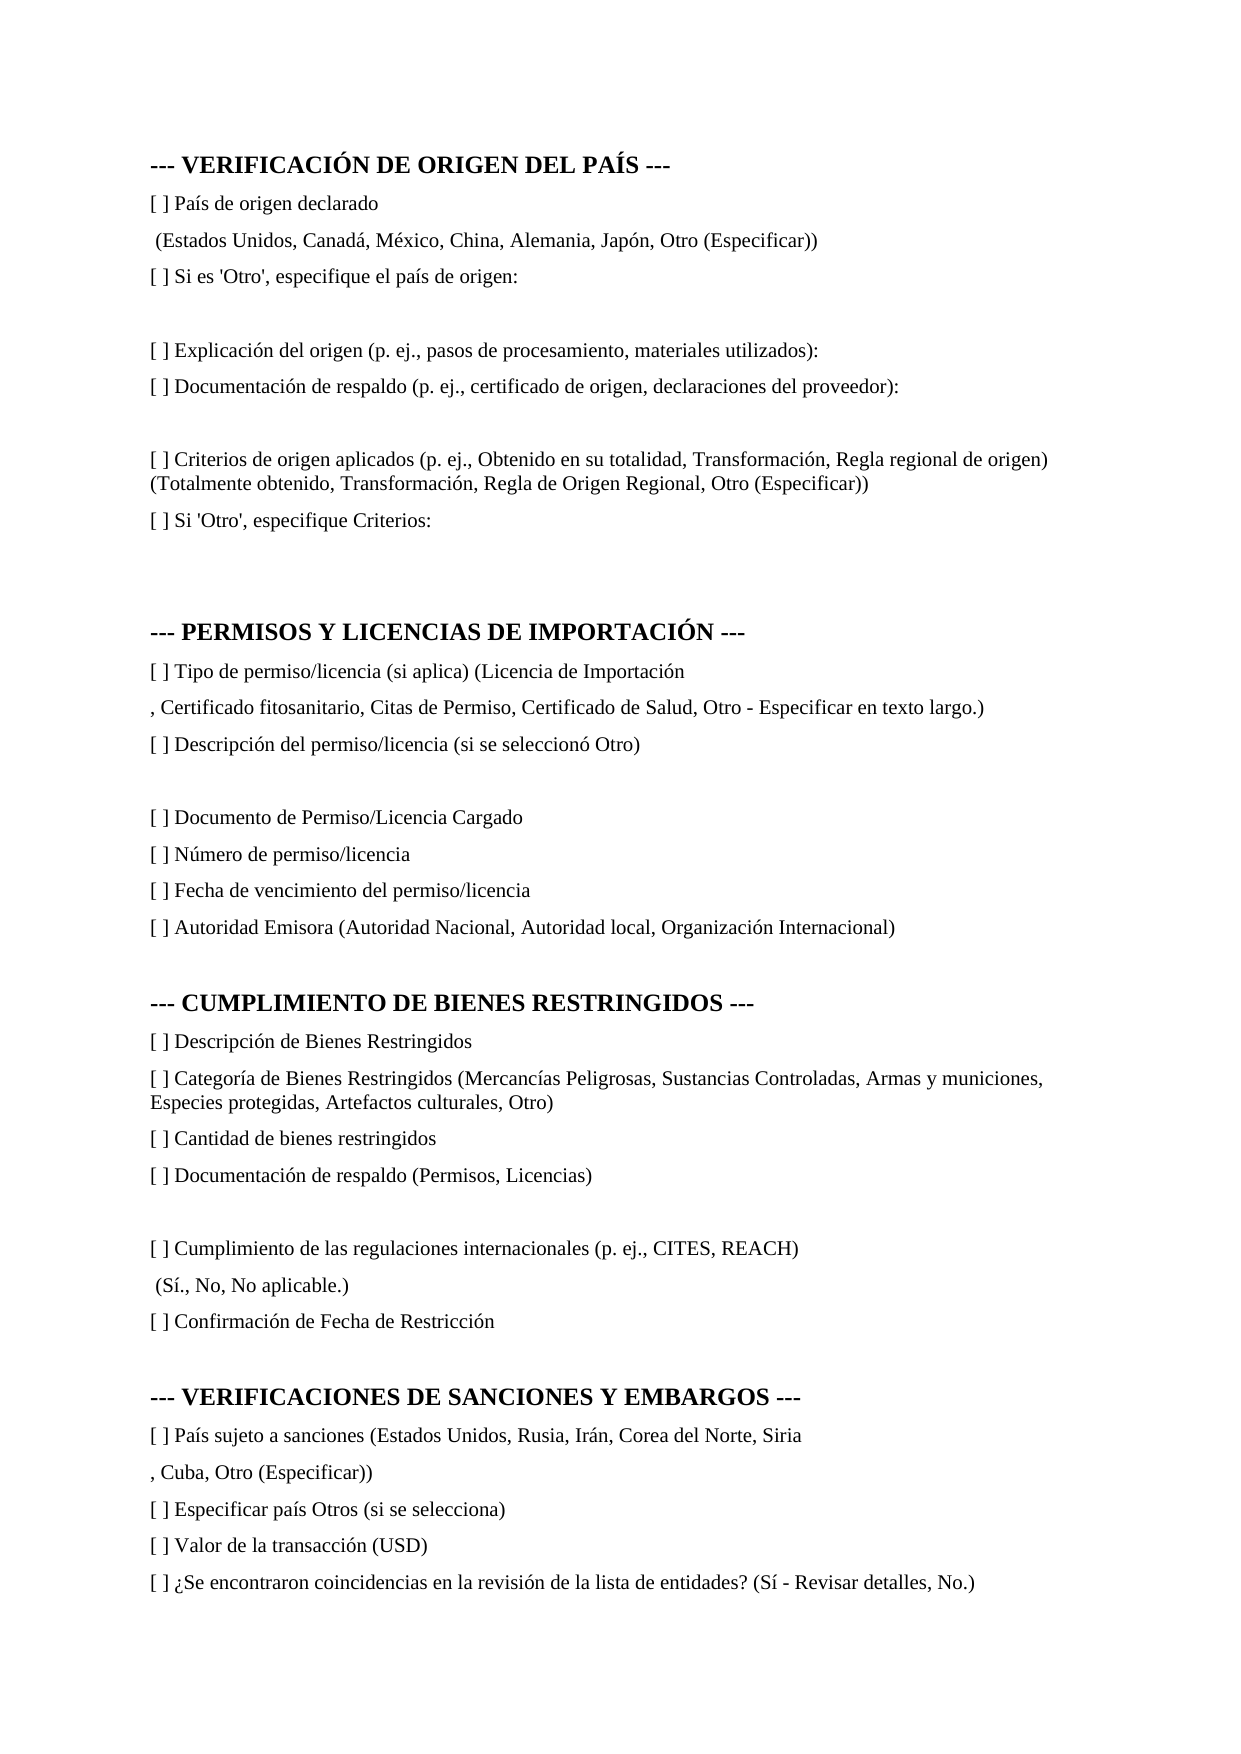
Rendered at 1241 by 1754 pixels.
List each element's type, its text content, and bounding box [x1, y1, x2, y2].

text --- VERIFICACIONES DE SANCIONES Y EMBARGOS --- [150, 1382, 1090, 1411]
text [ ] Categoría de Bienes Restringidos (Mercancías Peligrosas, Sustancias Controladas, Armas y municiones, Especies protegidas, Artefactos culturales, Otro) [150, 1066, 1090, 1114]
text [ ] Especificar país Otros (si se selecciona) [150, 1497, 1090, 1521]
text [ ] País de origen declarado [150, 191, 1090, 215]
text [ ] Cantidad de bienes restringidos [150, 1126, 1090, 1150]
text [ ] Criterios de origen aplicados (p. ej., Obtenido en su totalidad, Transformación, Regla regional de origen) (Totalmente obtenido, Transformación, Regla de Origen Regional, Otro (Especificar)) [150, 447, 1090, 495]
text [ ] Documentación de respaldo (Permisos, Licencias) [150, 1163, 1090, 1187]
text [ ] Descripción del permiso/licencia (si se seleccionó Otro) [150, 732, 1090, 756]
text [ ] Documentación de respaldo (p. ej., certificado de origen, declaraciones del proveedor): [150, 374, 1090, 398]
text [ ] Confirmación de Fecha de Restricción [150, 1309, 1090, 1333]
text [ ] Cumplimiento de las regulaciones internacionales (p. ej., CITES, REACH) [150, 1236, 1090, 1260]
text [ ] Descripción de Bienes Restringidos [150, 1029, 1090, 1053]
text , Cuba, Otro (Especificar)) [150, 1460, 1090, 1484]
text (Estados Unidos, Canadá, México, China, Alemania, Japón, Otro (Especificar)) [150, 228, 1090, 252]
text [ ] Explicación del origen (p. ej., pasos de procesamiento, materiales utilizados): [150, 337, 1090, 362]
text [ ] Si 'Otro', especifique Criterios: [150, 508, 1090, 532]
text --- VERIFICACIÓN DE ORIGEN DEL PAÍS --- [150, 150, 1090, 179]
text [ ] Autoridad Emisora (Autoridad Nacional, Autoridad local, Organización Internacional) [150, 915, 1090, 939]
text , Certificado fitosanitario, Citas de Permiso, Certificado de Salud, Otro - Especificar en texto largo.) [150, 695, 1090, 719]
text [ ] Documento de Permiso/Licencia Cargado [150, 805, 1090, 829]
text [ ] Tipo de permiso/licencia (si aplica) (Licencia de Importación [150, 659, 1090, 683]
text (Sí., No, No aplicable.) [150, 1272, 1090, 1297]
text --- CUMPLIMIENTO DE BIENES RESTRINGIDOS --- [150, 988, 1090, 1017]
text [ ] Valor de la transacción (USD) [150, 1533, 1090, 1557]
text [ ] Si es 'Otro', especifique el país de origen: [150, 264, 1090, 288]
text [ ] Número de permiso/licencia [150, 842, 1090, 866]
text [ ] País sujeto a sanciones (Estados Unidos, Rusia, Irán, Corea del Norte, Siria [150, 1423, 1090, 1447]
text [ ] Fecha de vencimiento del permiso/licencia [150, 878, 1090, 902]
text --- PERMISOS Y LICENCIAS DE IMPORTACIÓN --- [150, 617, 1090, 646]
text [ ] ¿Se encontraron coincidencias en la revisión de la lista de entidades? (Sí - Revisar detalles, No.) [150, 1570, 1090, 1594]
